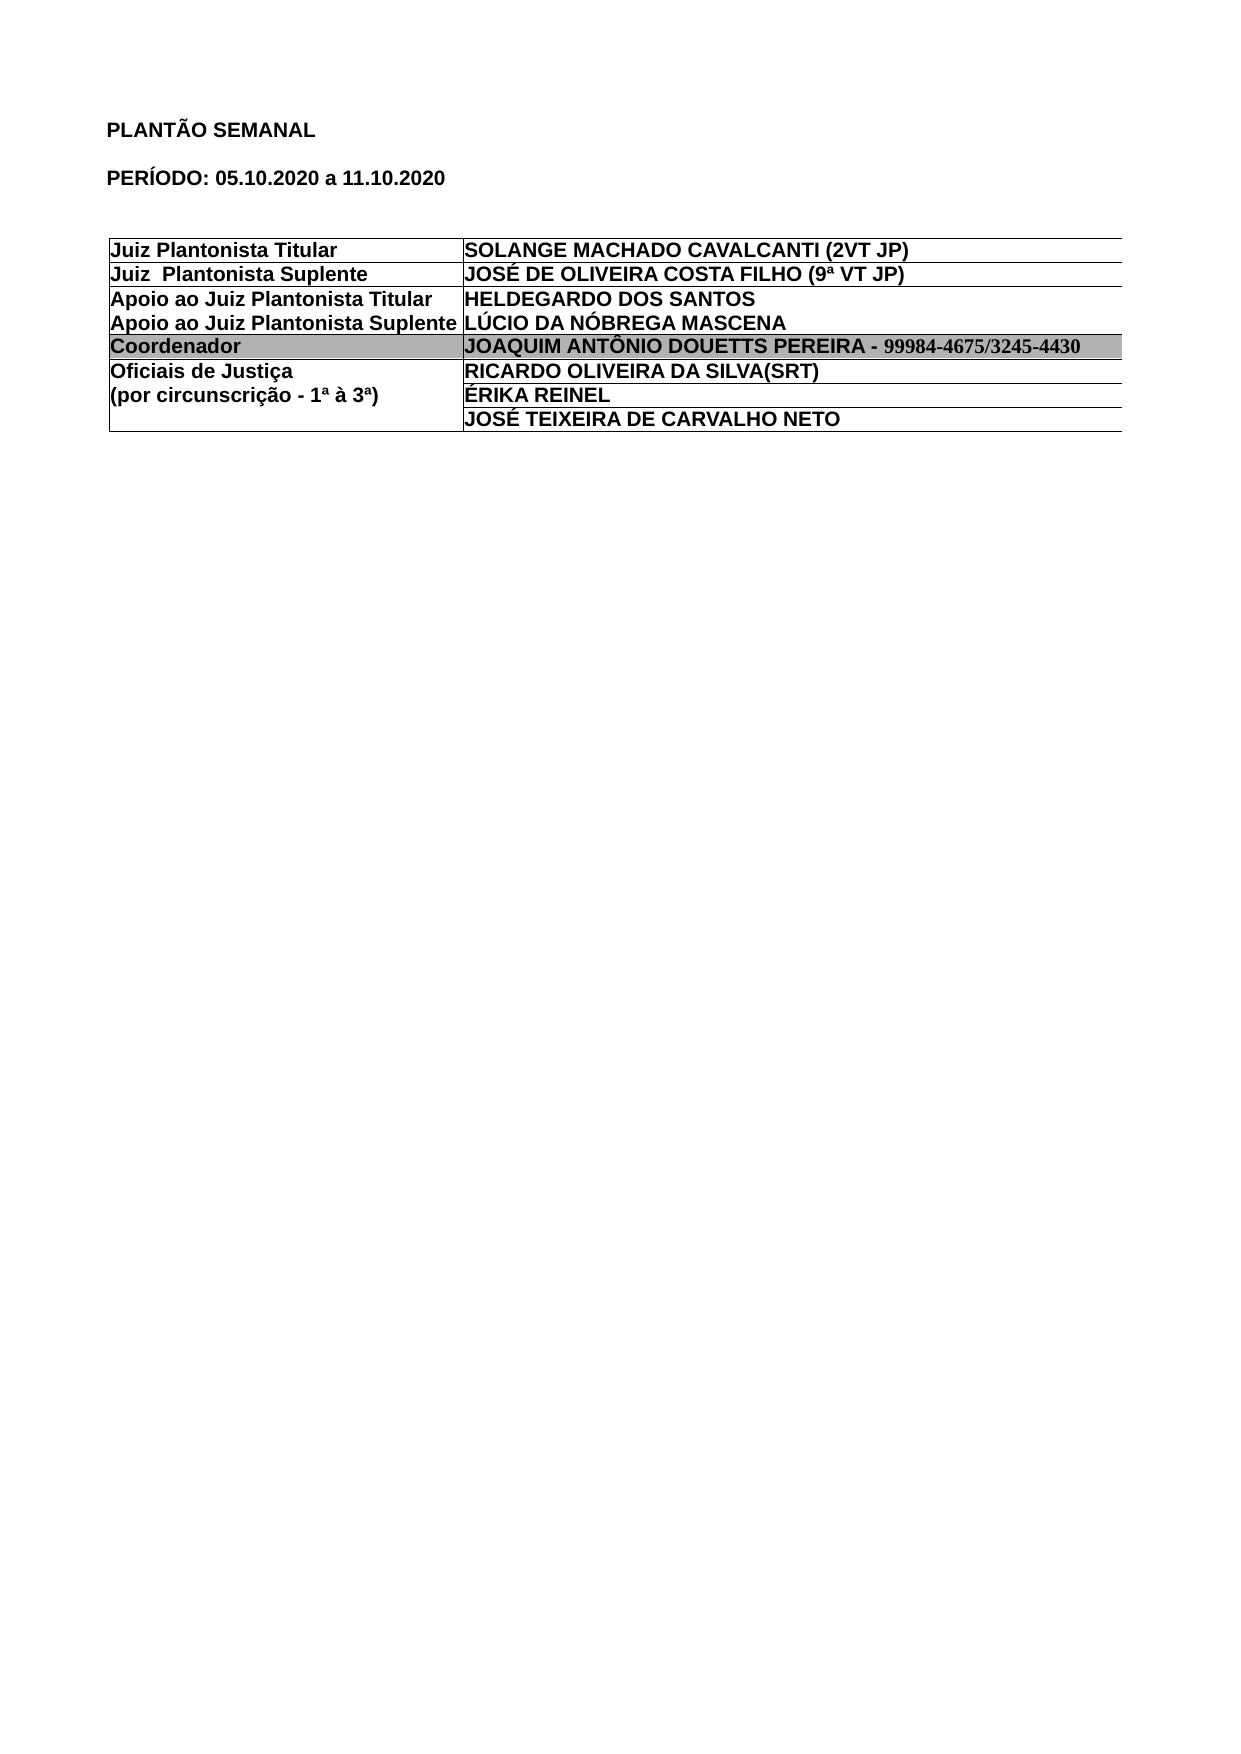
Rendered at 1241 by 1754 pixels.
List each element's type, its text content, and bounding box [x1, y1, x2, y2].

table_cell ÉRIKA REINEL [464, 384, 1122, 407]
table_cell Apoio ao Juiz Plantonista Titular Apoio ao Juiz Plantonista Suplente [110, 287, 463, 334]
table_cell Coordenador [110, 335, 463, 358]
table_cell JOAQUIM ANTÔNIO DOUETTS PEREIRA - 99984-4675/3245-4430 [464, 335, 1122, 358]
table_cell JOSÉ TEIXEIRA DE CARVALHO NETO [464, 408, 1122, 431]
table_cell Oficiais de Justiça (por circunscrição - 1ª à 3ª) [110, 360, 463, 431]
table_cell HELDEGARDO DOS SANTOS LÚCIO DA NÓBREGA MASCENA [464, 287, 1122, 334]
table_header Juiz Plantonista Titular [110, 239, 463, 262]
text PLANTÃO SEMANAL [106, 118, 1122, 142]
table_cell Juiz Plantonista Suplente [110, 263, 463, 286]
table_cell RICARDO OLIVEIRA DA SILVA(SRT) [464, 360, 1122, 383]
table_cell JOSÉ DE OLIVEIRA COSTA FILHO (9ª VT JP) [464, 263, 1122, 286]
table_header SOLANGE MACHADO CAVALCANTI (2VT JP) [464, 239, 1122, 262]
text PERÍODO: 05.10.2020 a 11.10.2020 [106, 166, 1122, 190]
